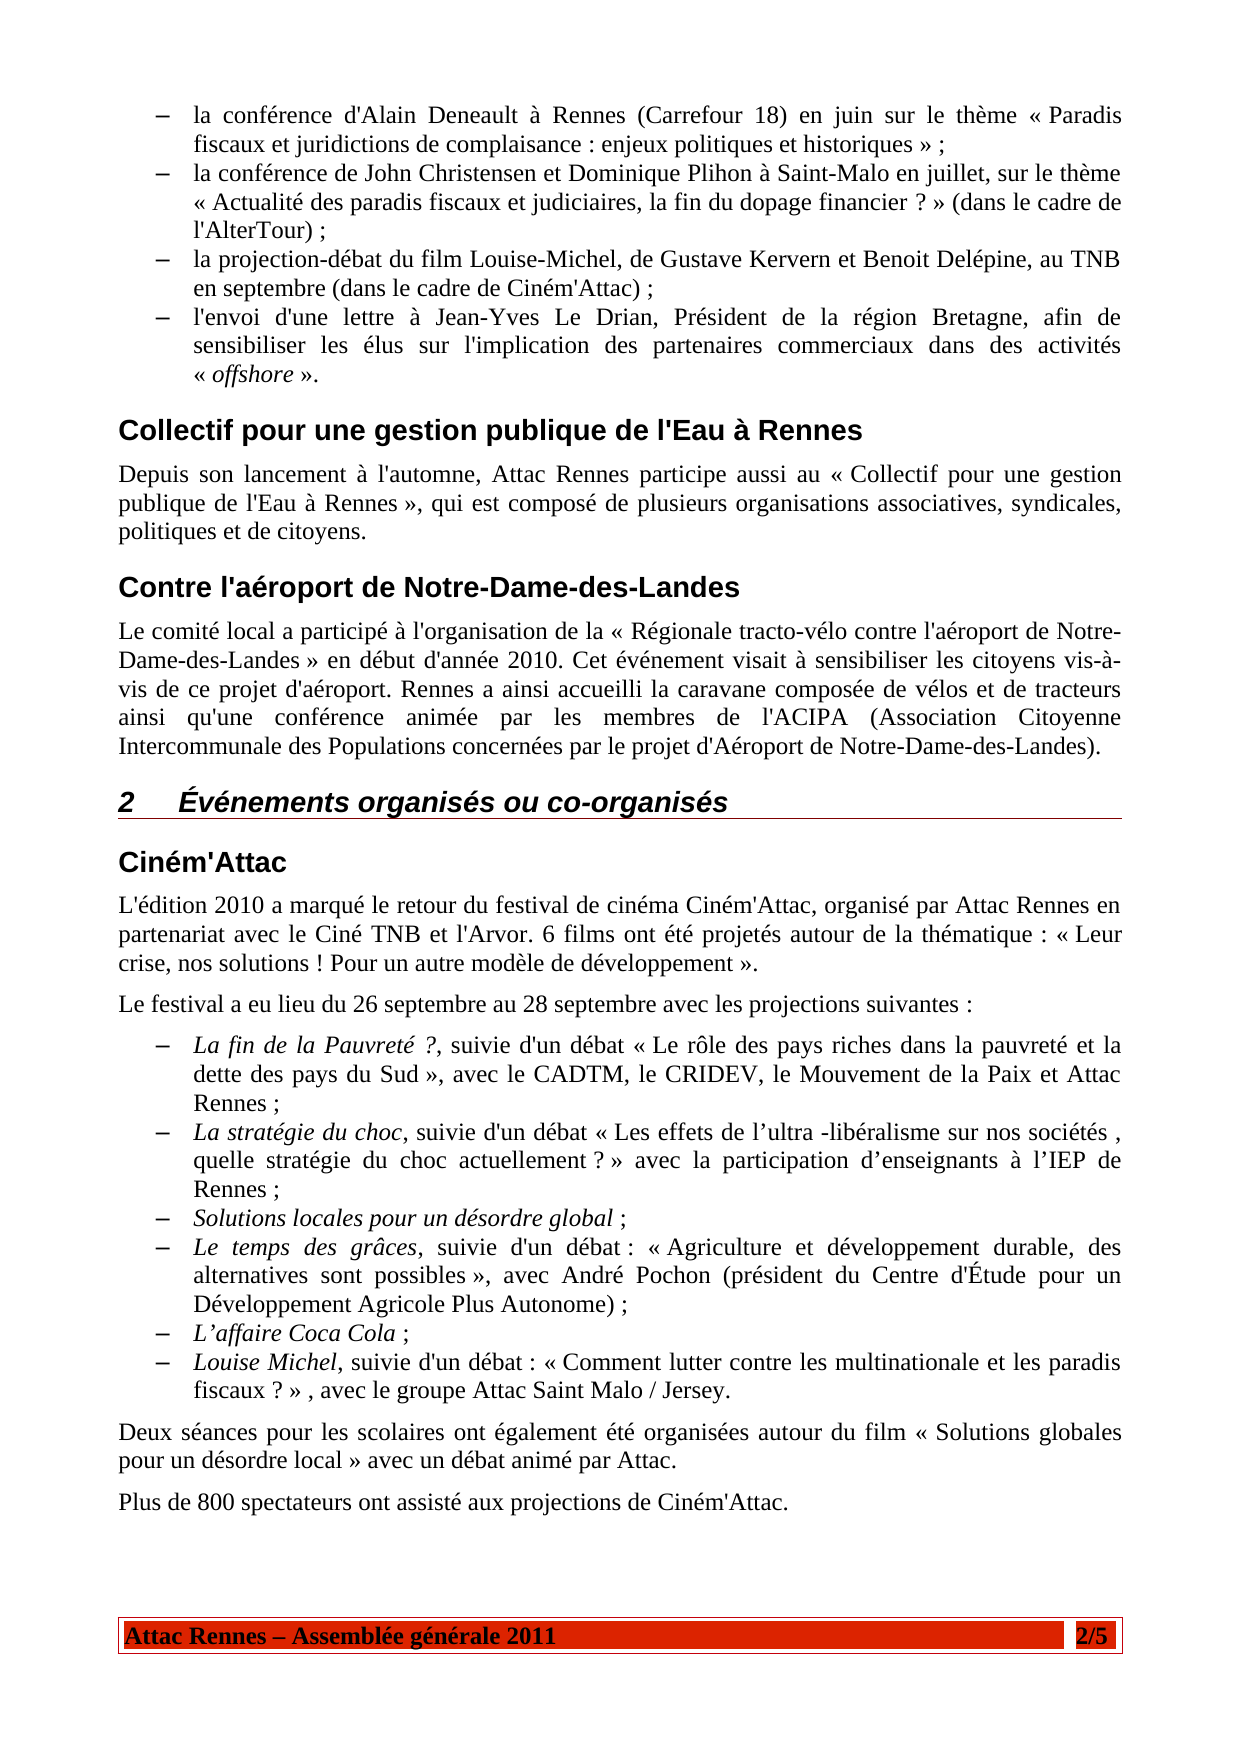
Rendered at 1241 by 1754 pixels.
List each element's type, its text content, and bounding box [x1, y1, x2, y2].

list la conférence d'Alain Deneault à Rennes (Carrefour 18) en juin sur le thème « Paradis fiscaux et juridictions de complaisance : enjeux politiques et historiques » ; [156, 100, 1122, 158]
text Le comité local a participé à l'organisation de la « Régionale tracto-vélo contre l'aéroport de Notre-Dame-des-Landes » en début d'année 2010. Cet événement visait à sensibiliser les citoyens vis-à-vis de ce projet d'aéroport. Rennes a ainsi accueilli la caravane composée de vélos et de tracteurs ainsi qu'une conférence animée par les membres de l'ACIPA (Association Citoyenne Intercommunale des Populations concernées par le projet d'Aéroport de Notre-Dame-des-Landes). [118, 616, 1122, 760]
list Louise Michel, suivie d'un débat : « Comment lutter contre les multinationale et les paradis fiscaux ? » , avec le groupe Attac Saint Malo / Jersey. [156, 1347, 1122, 1404]
subtitle Ciném'Attac [118, 844, 1122, 878]
subtitle Collectif pour une gestion publique de l'Eau à Rennes [118, 413, 1122, 446]
list la conférence de John Christensen et Dominique Plihon à Saint-Malo en juillet, sur le thème « Actualité des paradis fiscaux et judiciaires, la fin du dopage financier ? » (dans le cadre de l'AlterTour) ; [156, 158, 1122, 244]
subtitle Événements organisés ou co-organisés [118, 785, 1122, 818]
text Depuis son lancement à l'automne, Attac Rennes participe aussi au « Collectif pour une gestion publique de l'Eau à Rennes », qui est composé de plusieurs organisations associatives, syndicales, politiques et de citoyens. [118, 459, 1122, 545]
list Le temps des grâces, suivie d'un débat : « Agriculture et développement durable, des alternatives sont possibles », avec André Pochon (président du Centre d'Étude pour un Développement Agricole Plus Autonome) ; [156, 1232, 1122, 1318]
subtitle Contre l'aéroport de Notre-Dame-des-Landes [118, 570, 1122, 604]
list La stratégie du choc, suivie d'un débat « Les effets de l’ultra -libéralisme sur nos sociétés , quelle stratégie du choc actuellement ? » avec la participation d’enseignants à l’IEP de Rennes ; [156, 1117, 1122, 1203]
text Le festival a eu lieu du 26 septembre au 28 septembre avec les projections suivantes : [118, 989, 1122, 1018]
list La fin de la Pauvreté ?, suivie d'un débat « Le rôle des pays riches dans la pauvreté et la dette des pays du Sud », avec le CADTM, le CRIDEV, le Mouvement de la Paix et Attac Rennes ; [156, 1031, 1122, 1117]
list Solutions locales pour un désordre global ; [156, 1203, 1122, 1232]
list L’affaire Coca Cola ; [156, 1318, 1122, 1347]
text Plus de 800 spectateurs ont assisté aux projections de Ciném'Attac. [118, 1487, 1122, 1516]
list la projection-débat du film Louise-Michel, de Gustave Kervern et Benoit Delépine, au TNB en septembre (dans le cadre de Ciném'Attac) ; [156, 244, 1122, 302]
text Deux séances pour les scolaires ont également été organisées autour du film « Solutions globales pour un désordre local » avec un débat animé par Attac. [118, 1417, 1122, 1474]
text L'édition 2010 a marqué le retour du festival de cinéma Ciném'Attac, organisé par Attac Rennes en partenariat avec le Ciné TNB et l'Arvor. 6 films ont été projetés autour de la thématique : « Leur crise, nos solutions ! Pour un autre modèle de développement ». [118, 891, 1122, 977]
list l'envoi d'une lettre à Jean-Yves Le Drian, Président de la région Bretagne, afin de sensibiliser les élus sur l'implication des partenaires commerciaux dans des activités « offshore ». [156, 302, 1122, 388]
